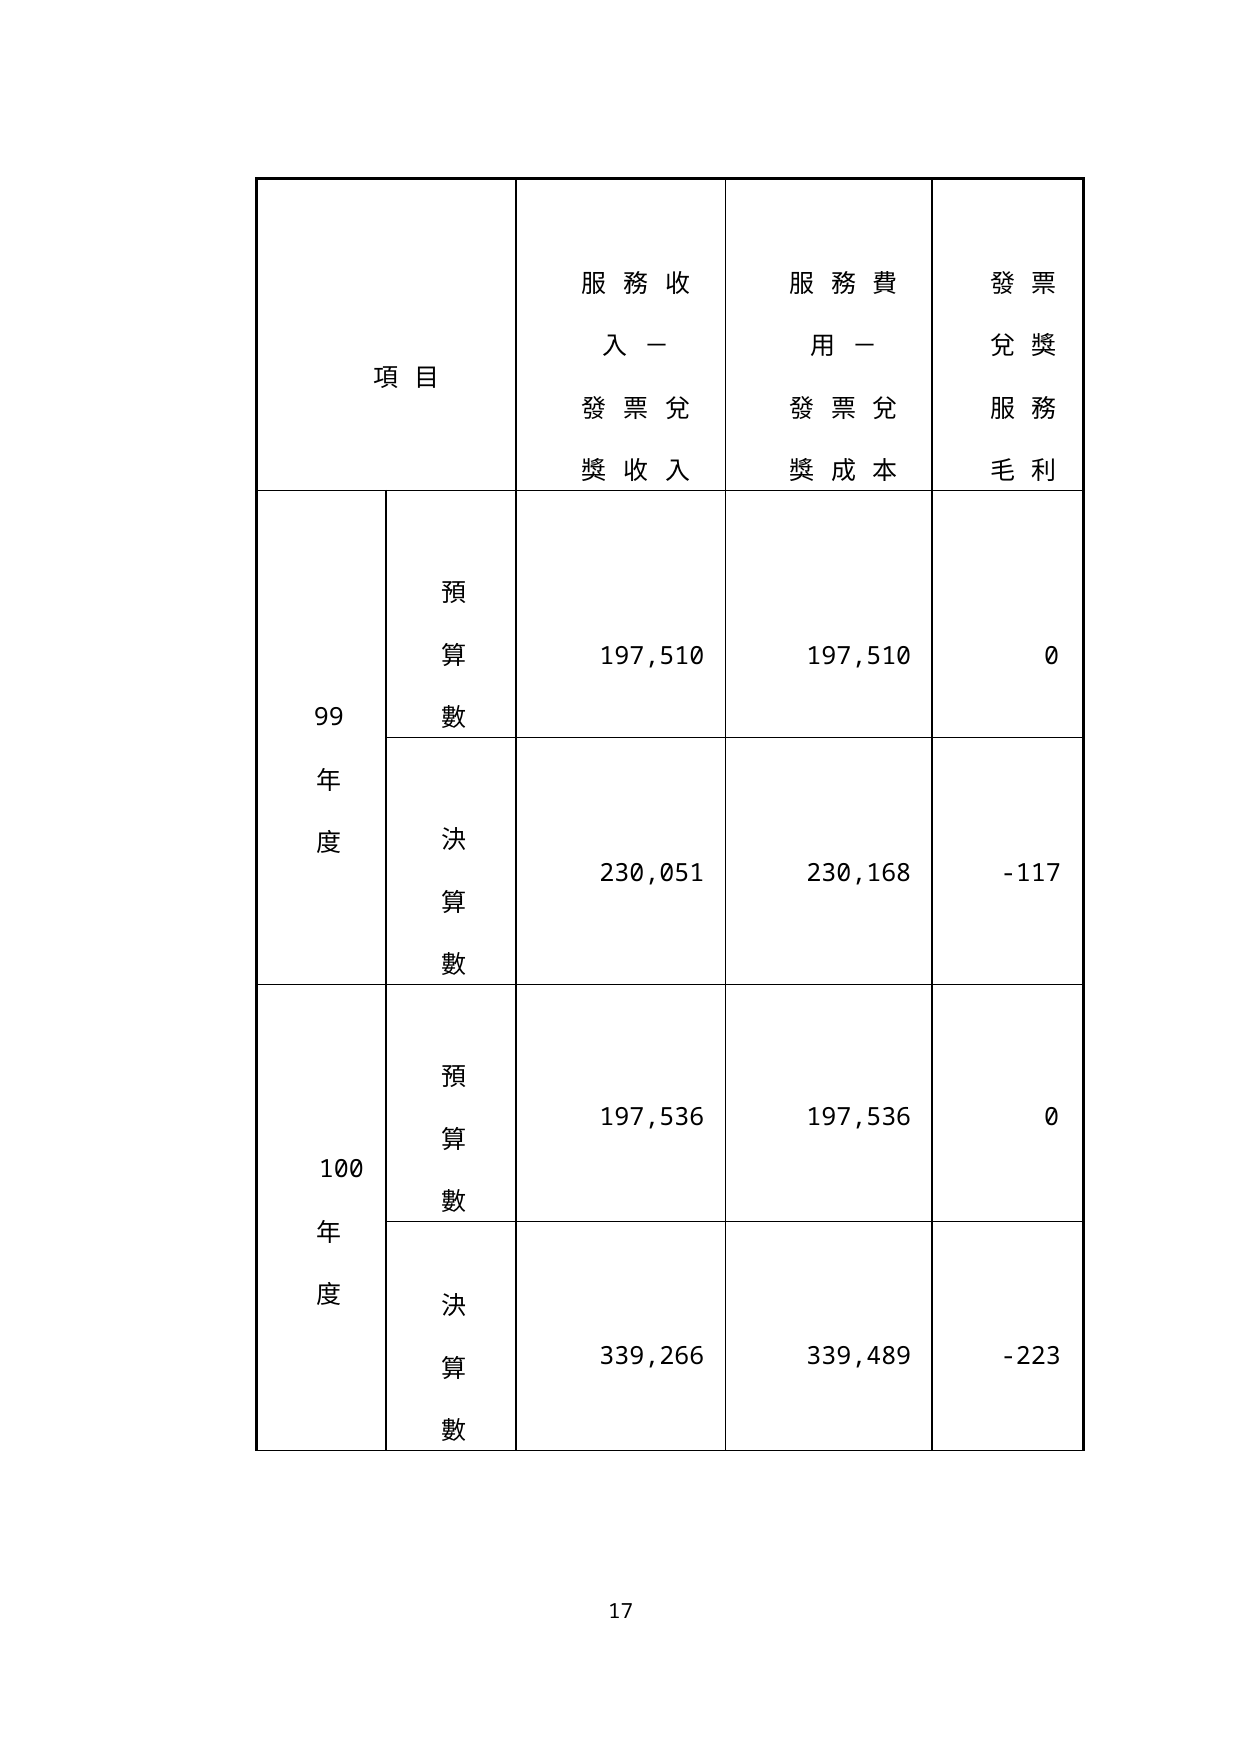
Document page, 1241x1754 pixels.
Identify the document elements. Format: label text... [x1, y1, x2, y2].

table_cell 197,510 [726, 491, 931, 737]
table_cell 197,510 [517, 491, 725, 737]
table_cell 預算數 [387, 491, 515, 737]
table_cell 339,489 [726, 1222, 931, 1450]
table_cell 預算數 [387, 985, 515, 1221]
table_header 服務費用－ 發票兌獎成本 [726, 180, 931, 490]
table_cell 決算數 [387, 738, 515, 983]
table_header 發票兌獎 服務毛利 [933, 180, 1082, 490]
table_cell -117 [933, 738, 1082, 983]
table_cell 230,168 [726, 738, 931, 983]
table_cell 230,051 [517, 738, 725, 983]
table_cell 197,536 [517, 985, 725, 1221]
table_header 項目 [258, 180, 515, 490]
table_cell 0 [933, 491, 1082, 737]
table_cell 100年度 [258, 985, 385, 1450]
table_cell 339,266 [517, 1222, 725, 1450]
table_cell 197,536 [726, 985, 931, 1221]
table_cell 0 [933, 985, 1082, 1221]
table_cell 99年度 [258, 491, 385, 983]
table_header 服務收入－ 發票兌獎收入 [517, 180, 725, 490]
table_cell 決算數 [387, 1222, 515, 1450]
table_cell -223 [933, 1222, 1082, 1450]
